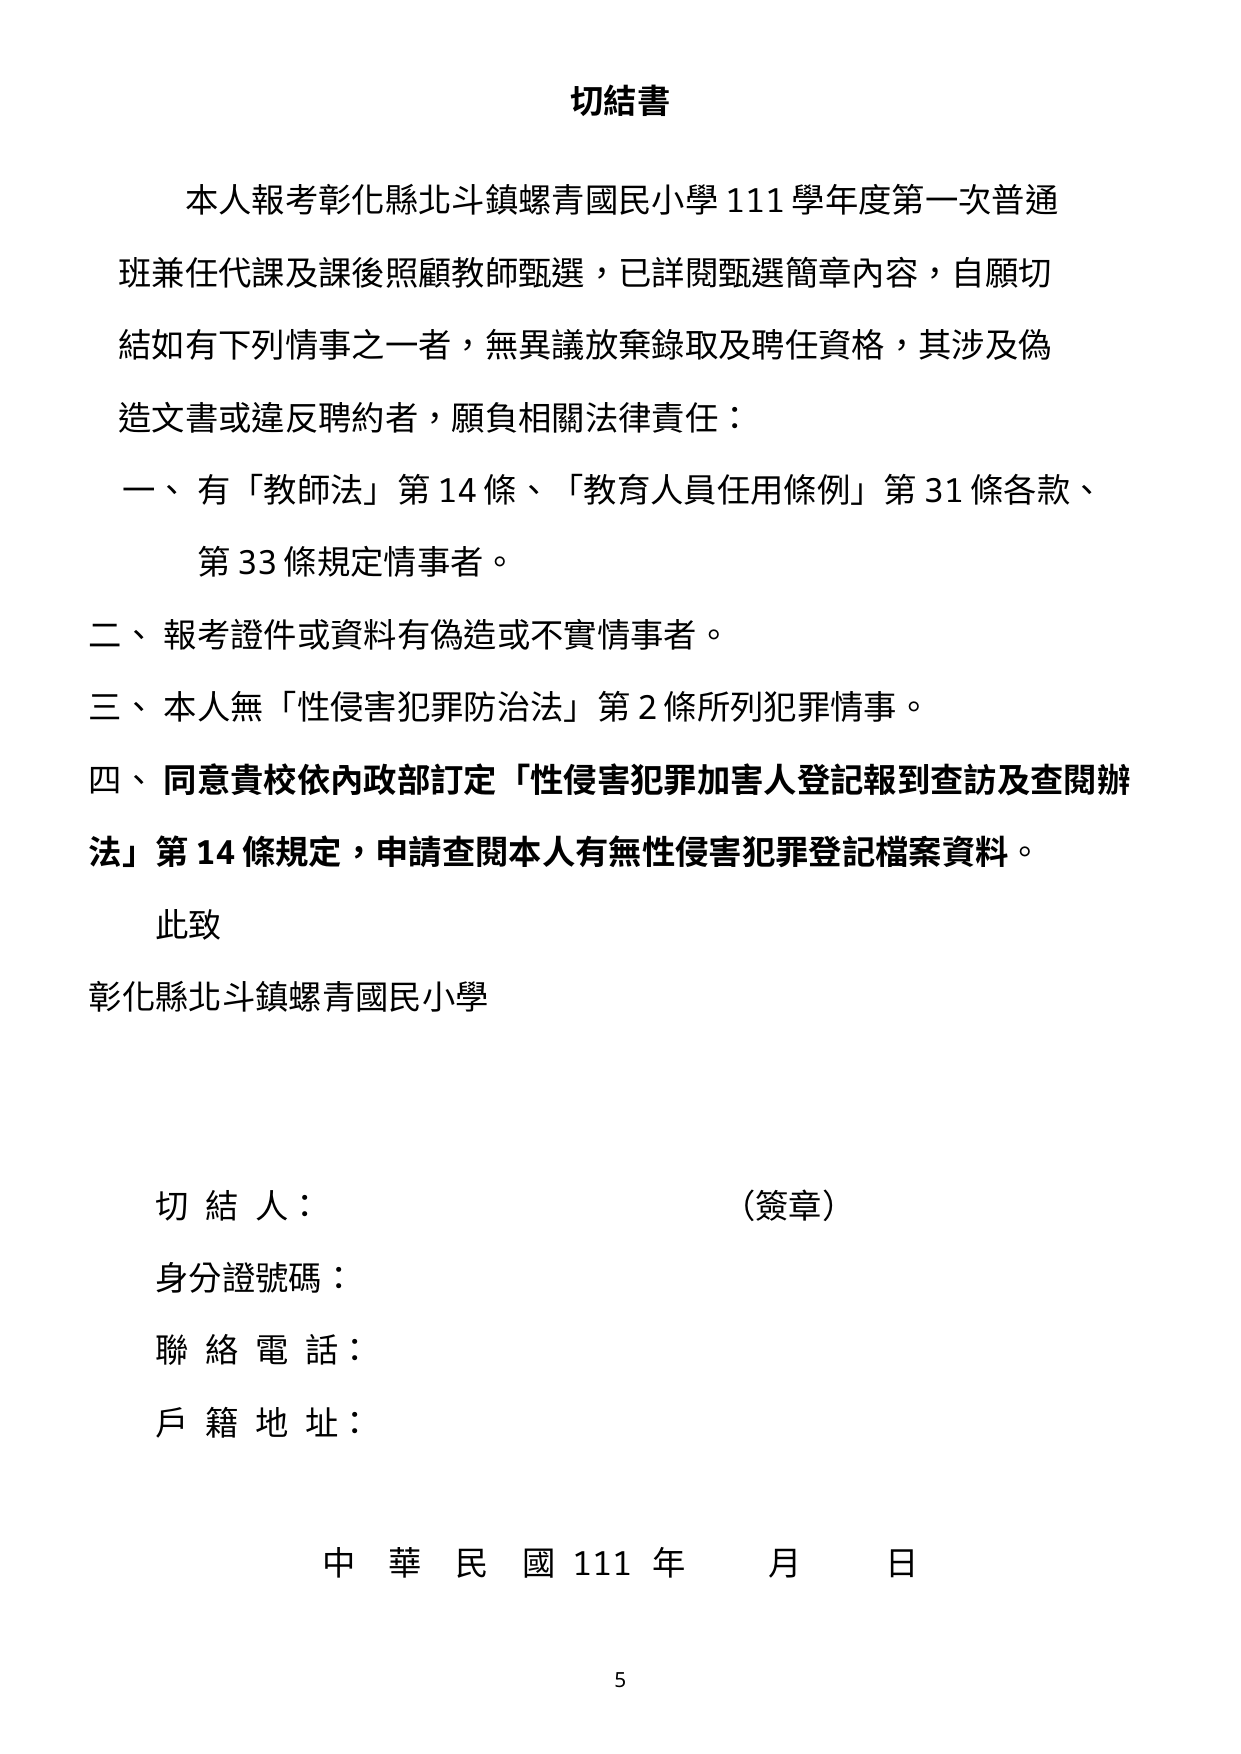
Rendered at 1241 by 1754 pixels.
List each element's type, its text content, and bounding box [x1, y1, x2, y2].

list 有「教師法」第14條、「教育人員任用條例」第31條各款、第33條規定情事者。 [122, 464, 1075, 584]
text 身分證號碼： [89, 1252, 1152, 1300]
list 報考證件或資料有偽造或不實情事者。 [89, 609, 1152, 657]
text 切結書 [89, 75, 1152, 123]
list 本人無「性侵害犯罪防治法」第2條所列犯罪情事。 [89, 681, 1152, 729]
text 彰化縣北斗鎮螺青國民小學 [89, 971, 1152, 1019]
text 本人報考彰化縣北斗鎮螺青國民小學111學年度第一次普通班兼任代課及課後照顧教師甄選，已詳閱甄選簡章內容，自願切結如有下列情事之一者，無異議放棄錄取及聘任資格，其涉及偽造文書或違反聘約者，願負相關法律責任： [118, 174, 1075, 439]
list 同意貴校依內政部訂定「性侵害犯罪加害人登記報到查訪及查閱辦法」第14條規定，申請查閱本人有無性侵害犯罪登記檔案資料。 [89, 754, 1152, 874]
text 聯 絡 電 話： [89, 1324, 1152, 1372]
text 戶 籍 地 址： [89, 1396, 1152, 1444]
text 中 華 民 國 111 年 月 日 [89, 1537, 1152, 1585]
text 此致 [89, 898, 1152, 947]
text 切 結 人： （簽章） [89, 1179, 1152, 1228]
